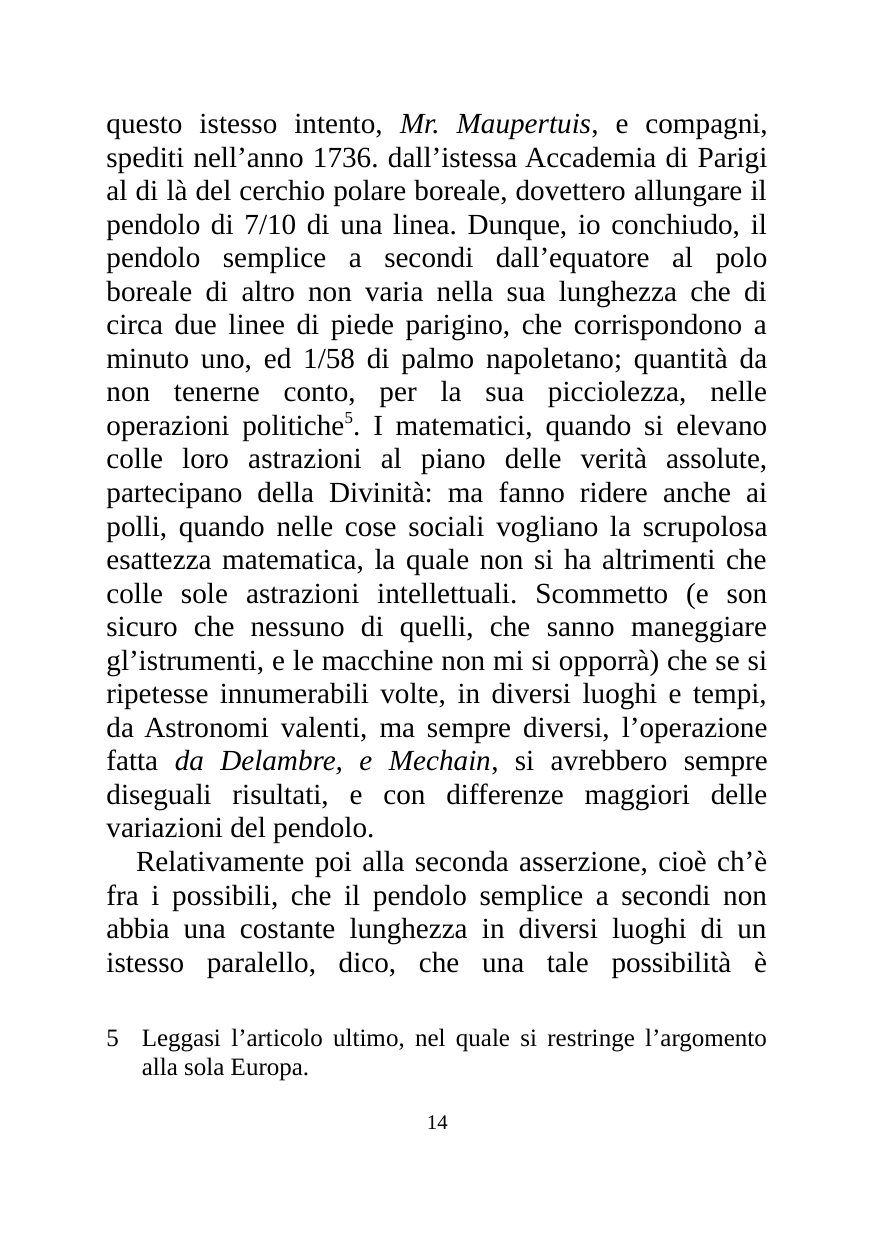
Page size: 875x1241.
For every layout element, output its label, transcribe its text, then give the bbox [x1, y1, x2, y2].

text Leggasi l’articolo ultimo, nel quale si restringe l’argomento alla sola Europa. [106, 1023, 768, 1080]
text Relativamente poi alla seconda asserzione, cioè ch’è fra i possibili, che il pendolo semplice a secondi non abbia una costante lunghezza in diversi luoghi di un istesso paralello, dico, che una tale possibilità è [106, 844, 768, 978]
text questo istesso intento, Mr. Maupertuis, e compagni, spediti nell’anno 1736. dall’istessa Accademia di Parigi al di là del cerchio polare boreale, dovettero allungare il pendolo di 7/10 di una linea. Dunque, io conchiudo, il pendolo semplice a secondi dall’equatore al polo boreale di altro non varia nella sua lunghezza che di circa due linee di piede parigino, che corrispondono a minuto uno, ed 1/58 di palmo napoletano; quantità da non tenerne conto, per la sua picciolezza, nelle operazioni politiche. I matematici, quando si elevano colle loro astrazioni al piano delle verità assolute, partecipano della Divinità: ma fanno ridere anche ai polli, quando nelle cose sociali vogliano la scrupolosa esattezza matematica, la quale non si ha altrimenti che colle sole astrazioni intellettuali. Scommetto (e son sicuro che nessuno di quelli, che sanno maneggiare gl’istrumenti, e le macchine non mi si opporrà) che se si ripetesse innumerabili volte, in diversi luoghi e tempi, da Astronomi valenti, ma sempre diversi, l’operazione fatta da Delambre, e Mechain, si avrebbero sempre diseguali risultati, e con differenze maggiori delle variazioni del pendolo. [106, 106, 768, 844]
